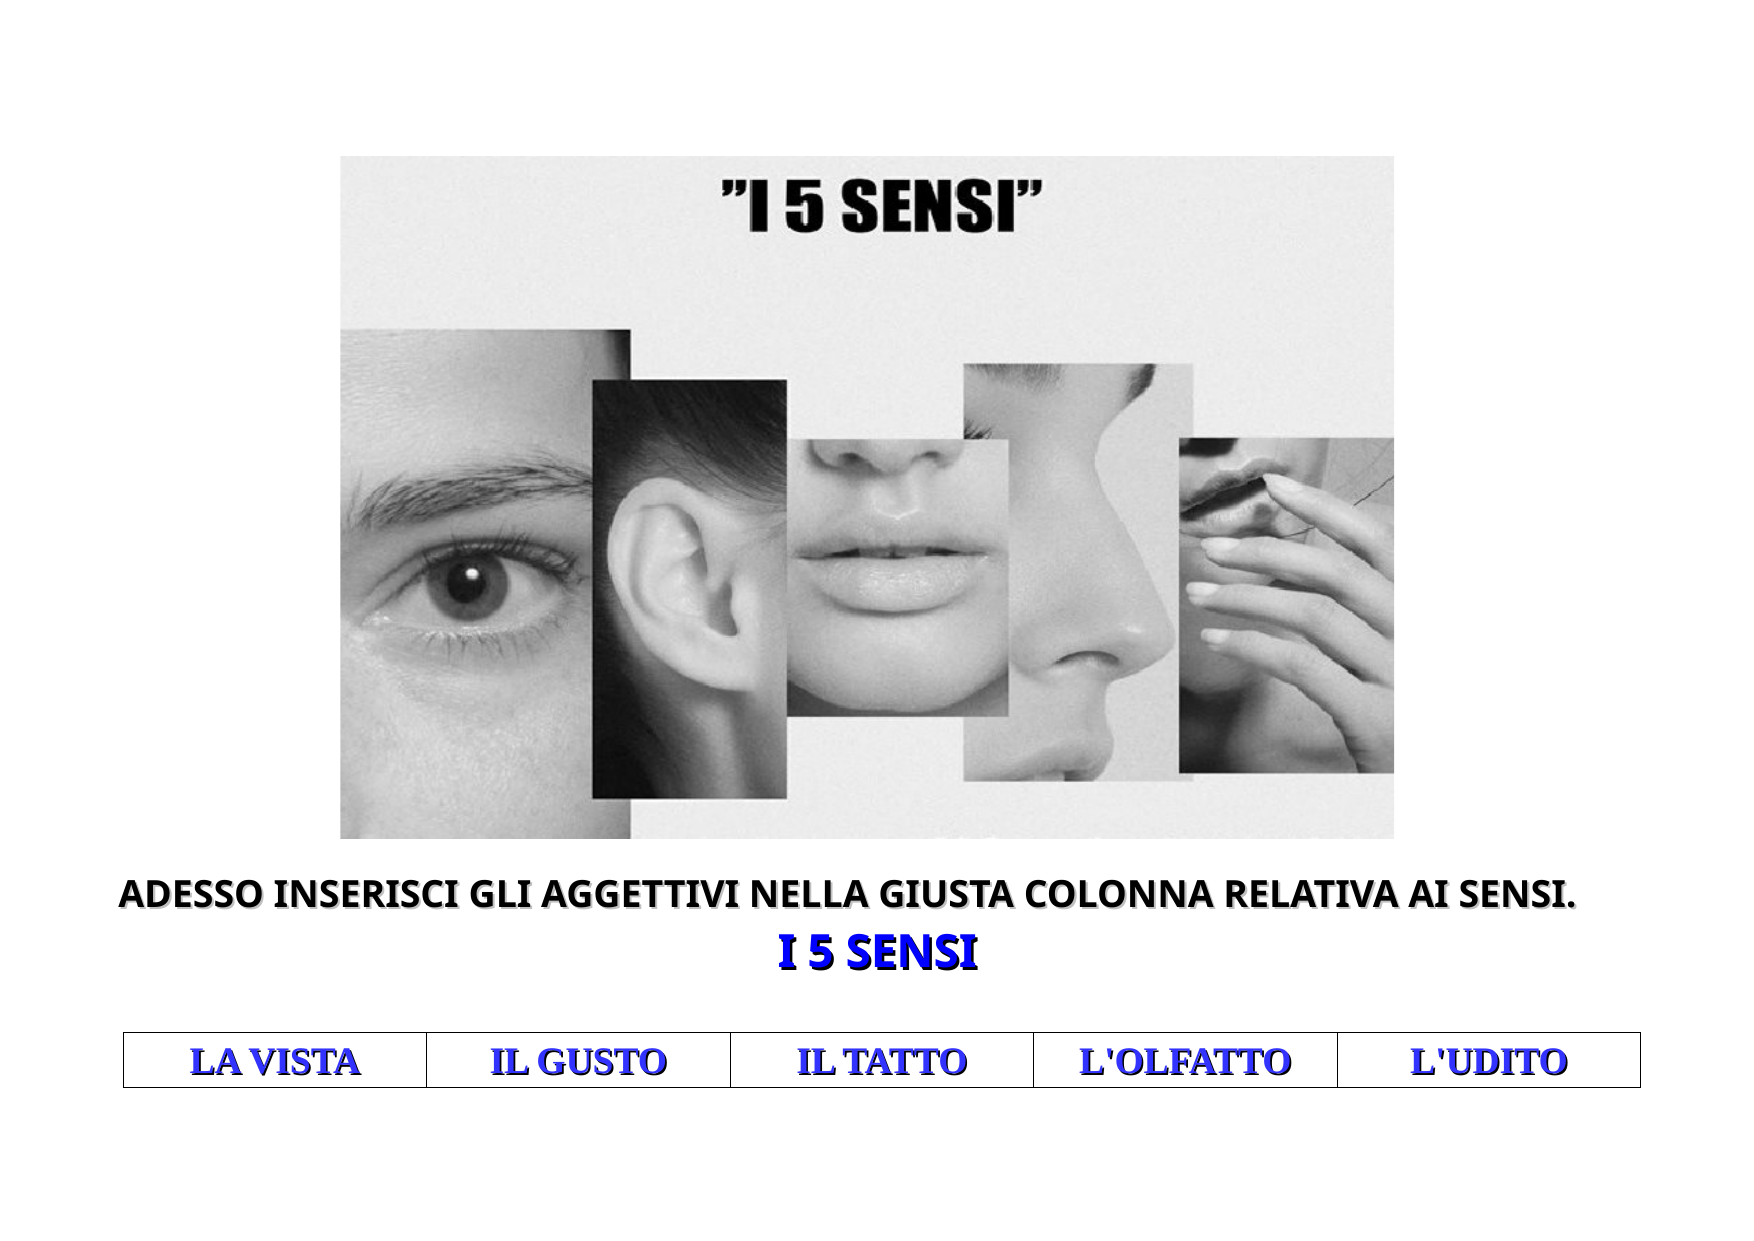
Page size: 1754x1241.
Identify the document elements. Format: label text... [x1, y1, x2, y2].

text I 5 SENSI [118, 919, 1636, 981]
table_header IL GUSTO [427, 1033, 730, 1087]
text ADESSO INSERISCI GLI AGGETTIVI NELLA GIUSTA COLONNA RELATIVA AI SENSI. [118, 868, 1636, 919]
table_header L'UDITO [1338, 1033, 1640, 1087]
table_header LA VISTA [124, 1033, 426, 1087]
table_header L'OLFATTO [1034, 1033, 1337, 1087]
table_header IL TATTO [731, 1033, 1033, 1087]
